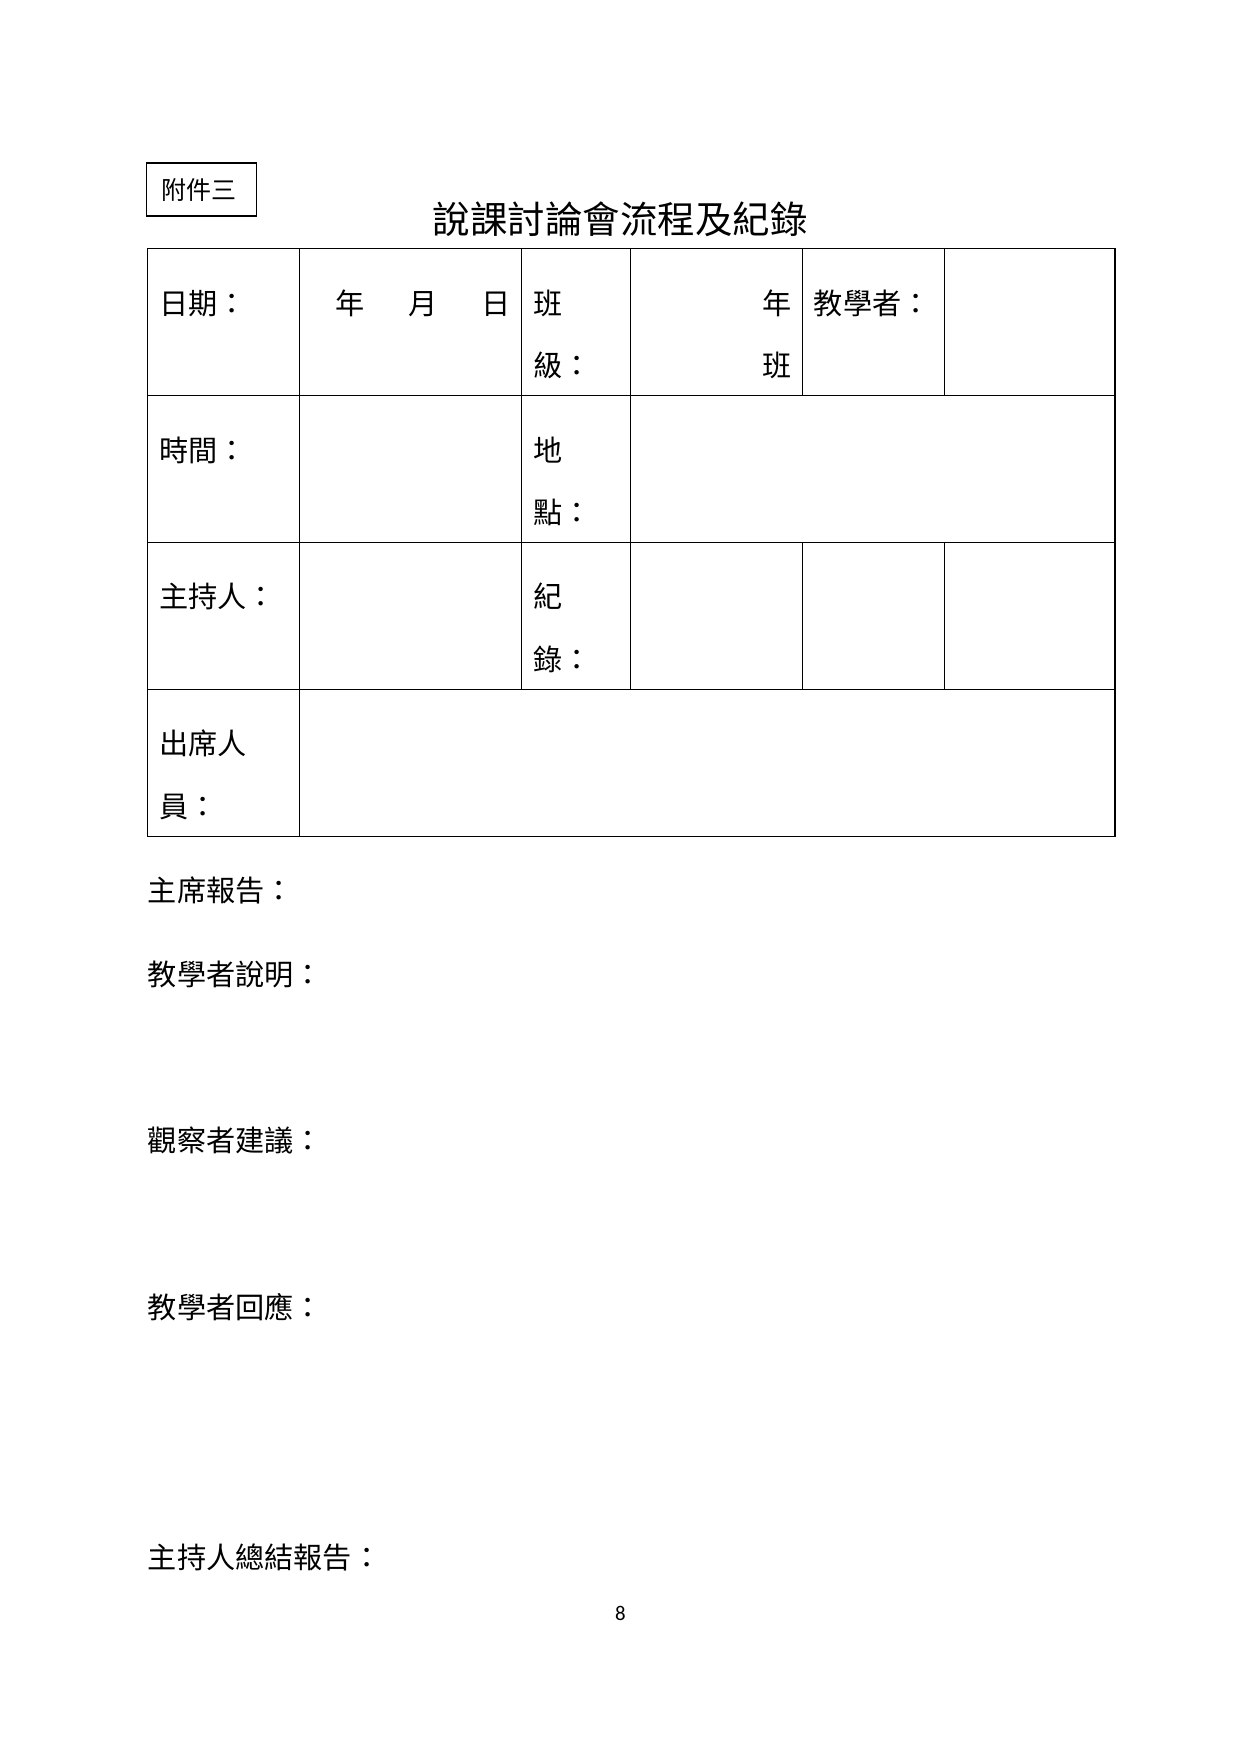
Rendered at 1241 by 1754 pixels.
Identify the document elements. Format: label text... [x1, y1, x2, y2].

table_cell 紀錄： [522, 543, 630, 689]
text 教學者說明： [148, 931, 1092, 993]
table_header 年 班 [631, 249, 802, 395]
table_cell 地點： [522, 396, 630, 542]
table_header [945, 249, 1114, 395]
table_header 教學者： [803, 249, 944, 395]
text 觀察者建議： [148, 1097, 1092, 1160]
table_cell [300, 543, 521, 689]
table_header 日期： [148, 249, 299, 395]
text 主席報告： [148, 847, 1092, 910]
table_cell 主持人： [148, 543, 299, 689]
text 教學者回應： [148, 1264, 1092, 1326]
table_cell [631, 543, 802, 689]
table_cell 時間： [148, 396, 299, 542]
table_header 年 月 日 [300, 249, 521, 395]
table_header 班級： [522, 249, 630, 395]
table_cell [300, 690, 1114, 836]
table_cell [631, 396, 1114, 542]
table_cell [300, 396, 521, 542]
text 主持人總結報告： [148, 1514, 1092, 1576]
table_cell [945, 543, 1114, 689]
text 說課討論會流程及紀錄 [148, 175, 1092, 238]
table_cell [803, 543, 944, 689]
table_cell 出席人員： [148, 690, 299, 836]
